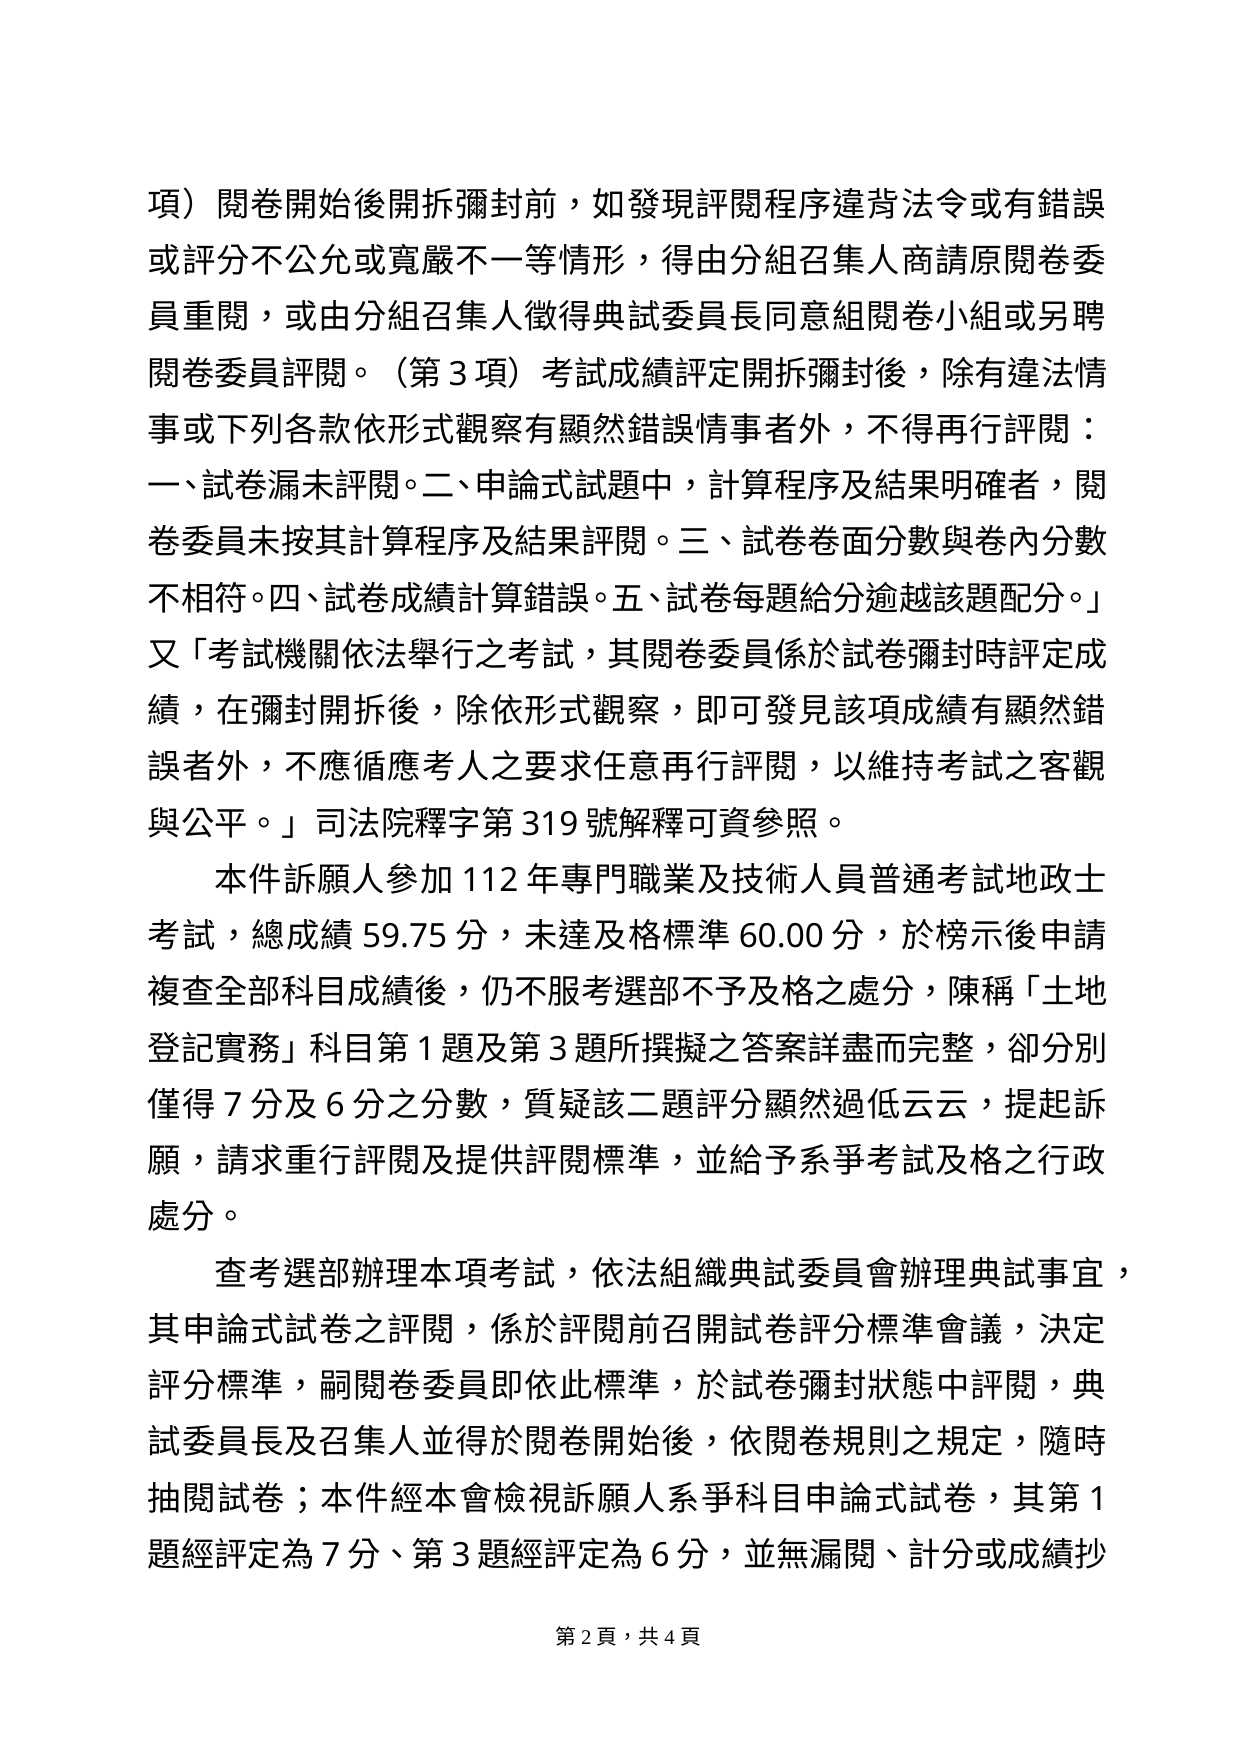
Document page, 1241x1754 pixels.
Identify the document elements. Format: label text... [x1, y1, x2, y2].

text 按典試法第9條第1項第1款規定：「典試委員會依照法令及考試院會議之決定，行使其職權。下列事項由典試委員會決議行之：一、命題標準、評閱標準及審查標準之決定。」同法第11條規定：「典試委員會開會時，得請下列人員列席：一、用人或分發機關首長及辦理試務之主管人員。二、命題委員、閱卷委員、審查委員、口試委員、心理測驗委員、體能測驗委員及實地測驗委員。」第28條第1項至第3項規定：「（第1項）閱卷委員應依據法定職權，運用其學識經驗，就應考人之作答內容為客觀公正之衡鑑。（第2項）閱卷開始後開拆彌封前，如發現評閱程序違背法令或有錯誤或評分不公允或寬嚴不一等情形，得由分組召集人商請原閱卷委員重閱，或由分組召集人徵得典試委員長同意組閱卷小組或另聘閱卷委員評閱。（第3項）考試成績評定開拆彌封後，除有違法情事或下列各款依形式觀察有顯然錯誤情事者外，不得再行評閱：一、試卷漏未評閱。二、申論式試題中，計算程序及結果明確者，閱卷委員未按其計算程序及結果評閱。三、試卷卷面分數與卷內分數不相符。四、試卷成績計算錯誤。五、試卷每題給分逾越該題配分。」又「考試機關依法舉行之考試，其閱卷委員係於試卷彌封時評定成績，在彌封開拆後，除依形式觀察，即可發見該項成績有顯然錯誤者外，不應循應考人之要求任意再行評閱，以維持考試之客觀與公平。」司法院釋字第319號解釋可資參照。 [148, 174, 1107, 849]
text 本件訴願人參加112年專門職業及技術人員普通考試地政士考試，總成績59.75分，未達及格標準60.00分，於榜示後申請複查全部科目成績後，仍不服考選部不予及格之處分，陳稱「土地登記實務」科目第1題及第3題所撰擬之答案詳盡而完整，卻分別僅得7分及6分之分數，質疑該二題評分顯然過低云云，提起訴願，請求重行評閱及提供評閱標準，並給予系爭考試及格之行政處分。 [148, 849, 1107, 1243]
text 查考選部辦理本項考試，依法組織典試委員會辦理典試事宜，其申論式試卷之評閱，係於評閱前召開試卷評分標準會議，決定評分標準，嗣閱卷委員即依此標準，於試卷彌封狀態中評閱，典試委員長及召集人並得於閱卷開始後，依閱卷規則之規定，隨時抽閱試卷；本件經本會檢視訴願人系爭科目申論式試卷，其第1題經評定為7分、第3題經評定為6分，並無漏閱、計分或成績抄錄錯誤等情事，原評分數與成績通知上登載之分數均相符；而有關應考人考試成績之評定，係由典試委員或閱卷委員基於法律之授權，根據學識素養與經驗所為學術上之專業判斷，具有高度之判斷餘地，其評定無違背法令或依形式觀察有顯然錯誤之情事，參照司法院釋字第319號解釋意旨，應考人自不得因不服分數評定任意要求再行評閱。綜上，本件考選部所為不予及格之處分，依法並無違誤，應予維持。 [148, 1243, 1107, 1580]
